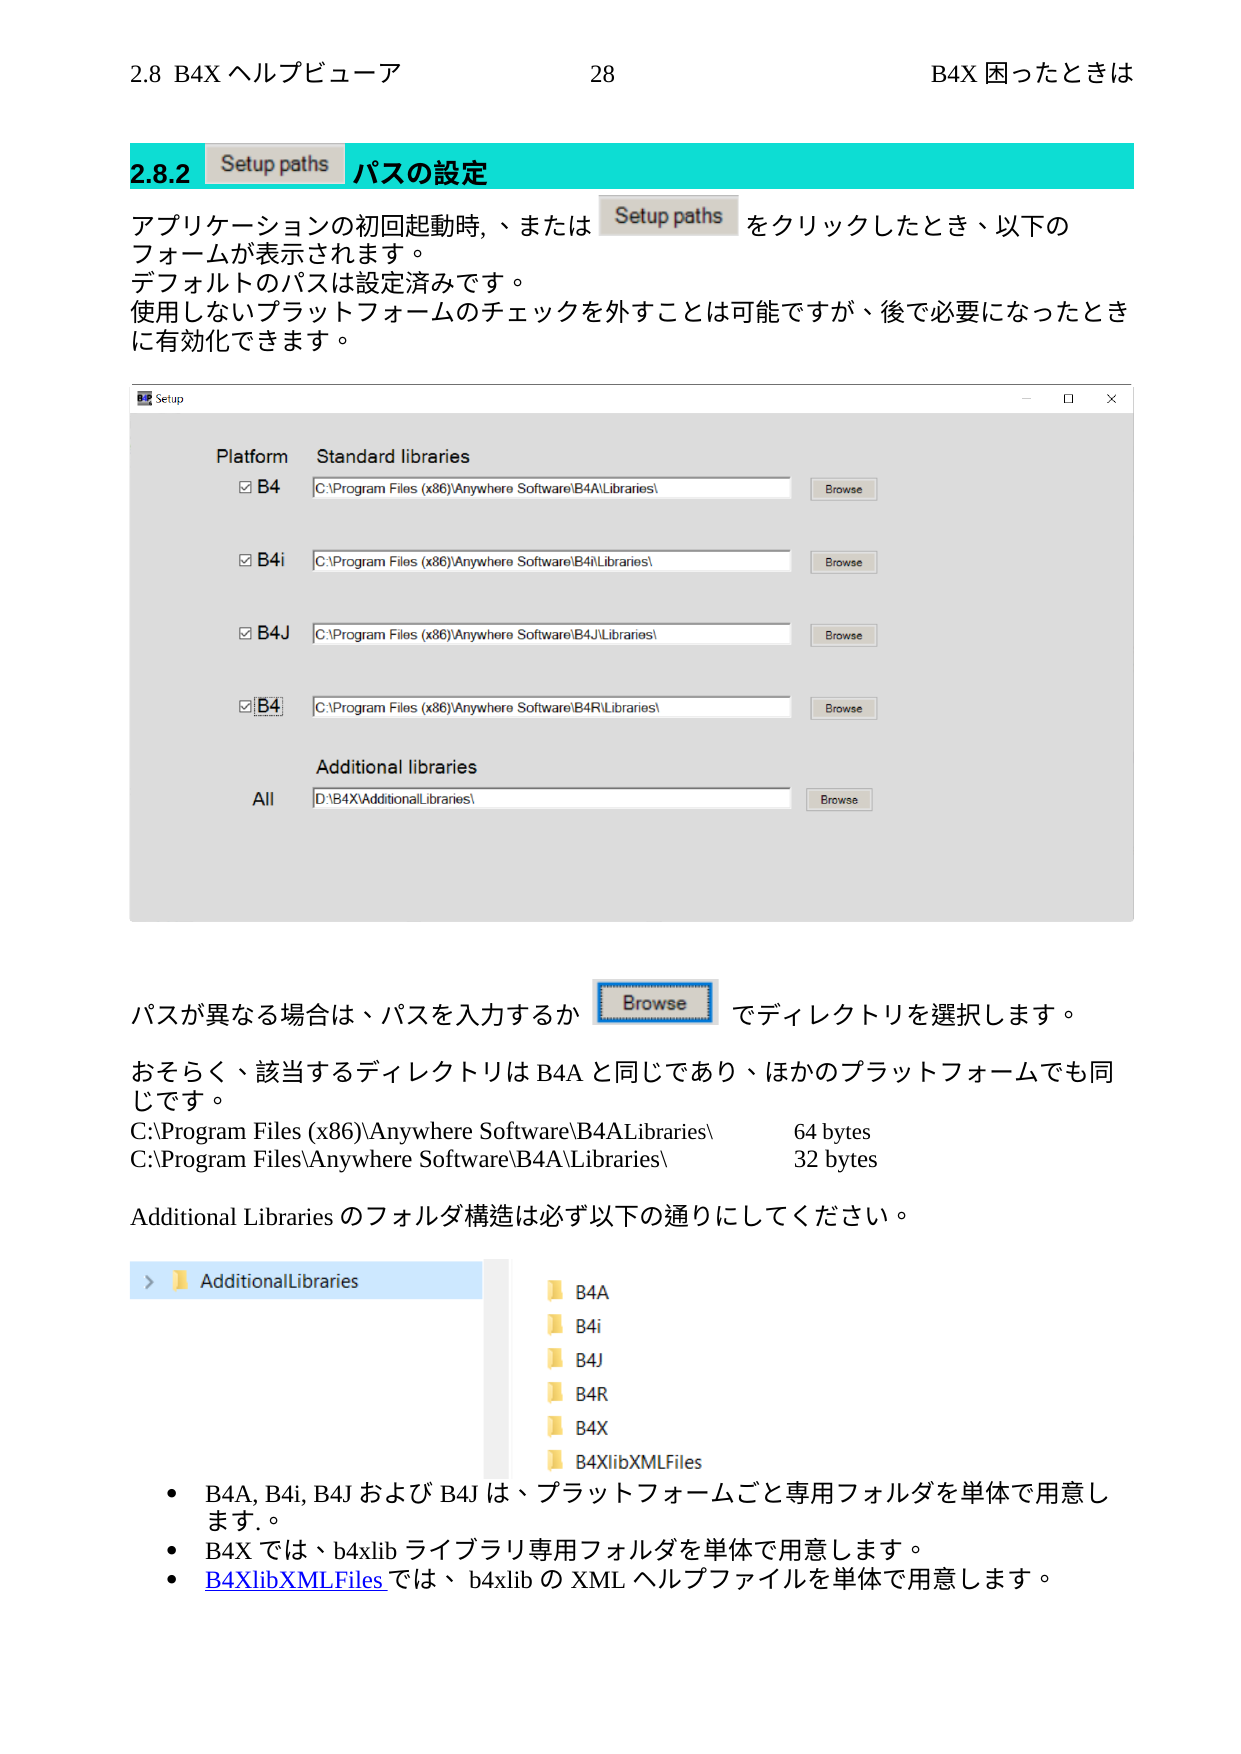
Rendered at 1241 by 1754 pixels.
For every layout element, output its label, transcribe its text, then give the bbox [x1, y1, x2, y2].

picture [129, 384, 1134, 922]
text 使用しないプラットフォームのチェックを外すことは可能ですが、後で必要になったときに有効化できます。 [130, 298, 1134, 356]
picture [129, 1259, 732, 1479]
picture [598, 195, 739, 236]
list B4X では、b4xlib ライブラリ専用フォルダを単体で用意します。 [167, 1536, 1134, 1565]
picture [205, 143, 345, 184]
subtitle パスの設定 [130, 143, 1134, 189]
text アプリケーションの初回起動時, 、または をクリックしたとき、以下のフォームが表示されます。 [130, 195, 1134, 269]
text C:\Program Files (x86)\Anywhere Software\B4ALibraries\ 64 bytes [130, 1116, 1134, 1144]
list B4XlibXMLFilesでは、 b4xlib の XML ヘルプファイルを単体で用意します。 [167, 1565, 1134, 1594]
text デフォルトのパスは設定済みです。 [130, 269, 1134, 298]
text C:\Program Files\Anywhere Software\B4A\Libraries\ 32 bytes [130, 1144, 1134, 1173]
list B4A, B4i, B4J および B4J は、プラットフォームごと専用フォルダを単体で用意します.。 [167, 1479, 1134, 1536]
text Additional Libraries のフォルダ構造は必ず以下の通りにしてください。 [130, 1202, 1134, 1231]
text おそらく、該当するディレクトリは B4A と同じであり、ほかのプラットフォームでも同じです。 [130, 1058, 1134, 1116]
picture [592, 979, 719, 1025]
text パスが異なる場合は、パスを入力するか でディレクトリを選択します。 [130, 979, 1134, 1029]
